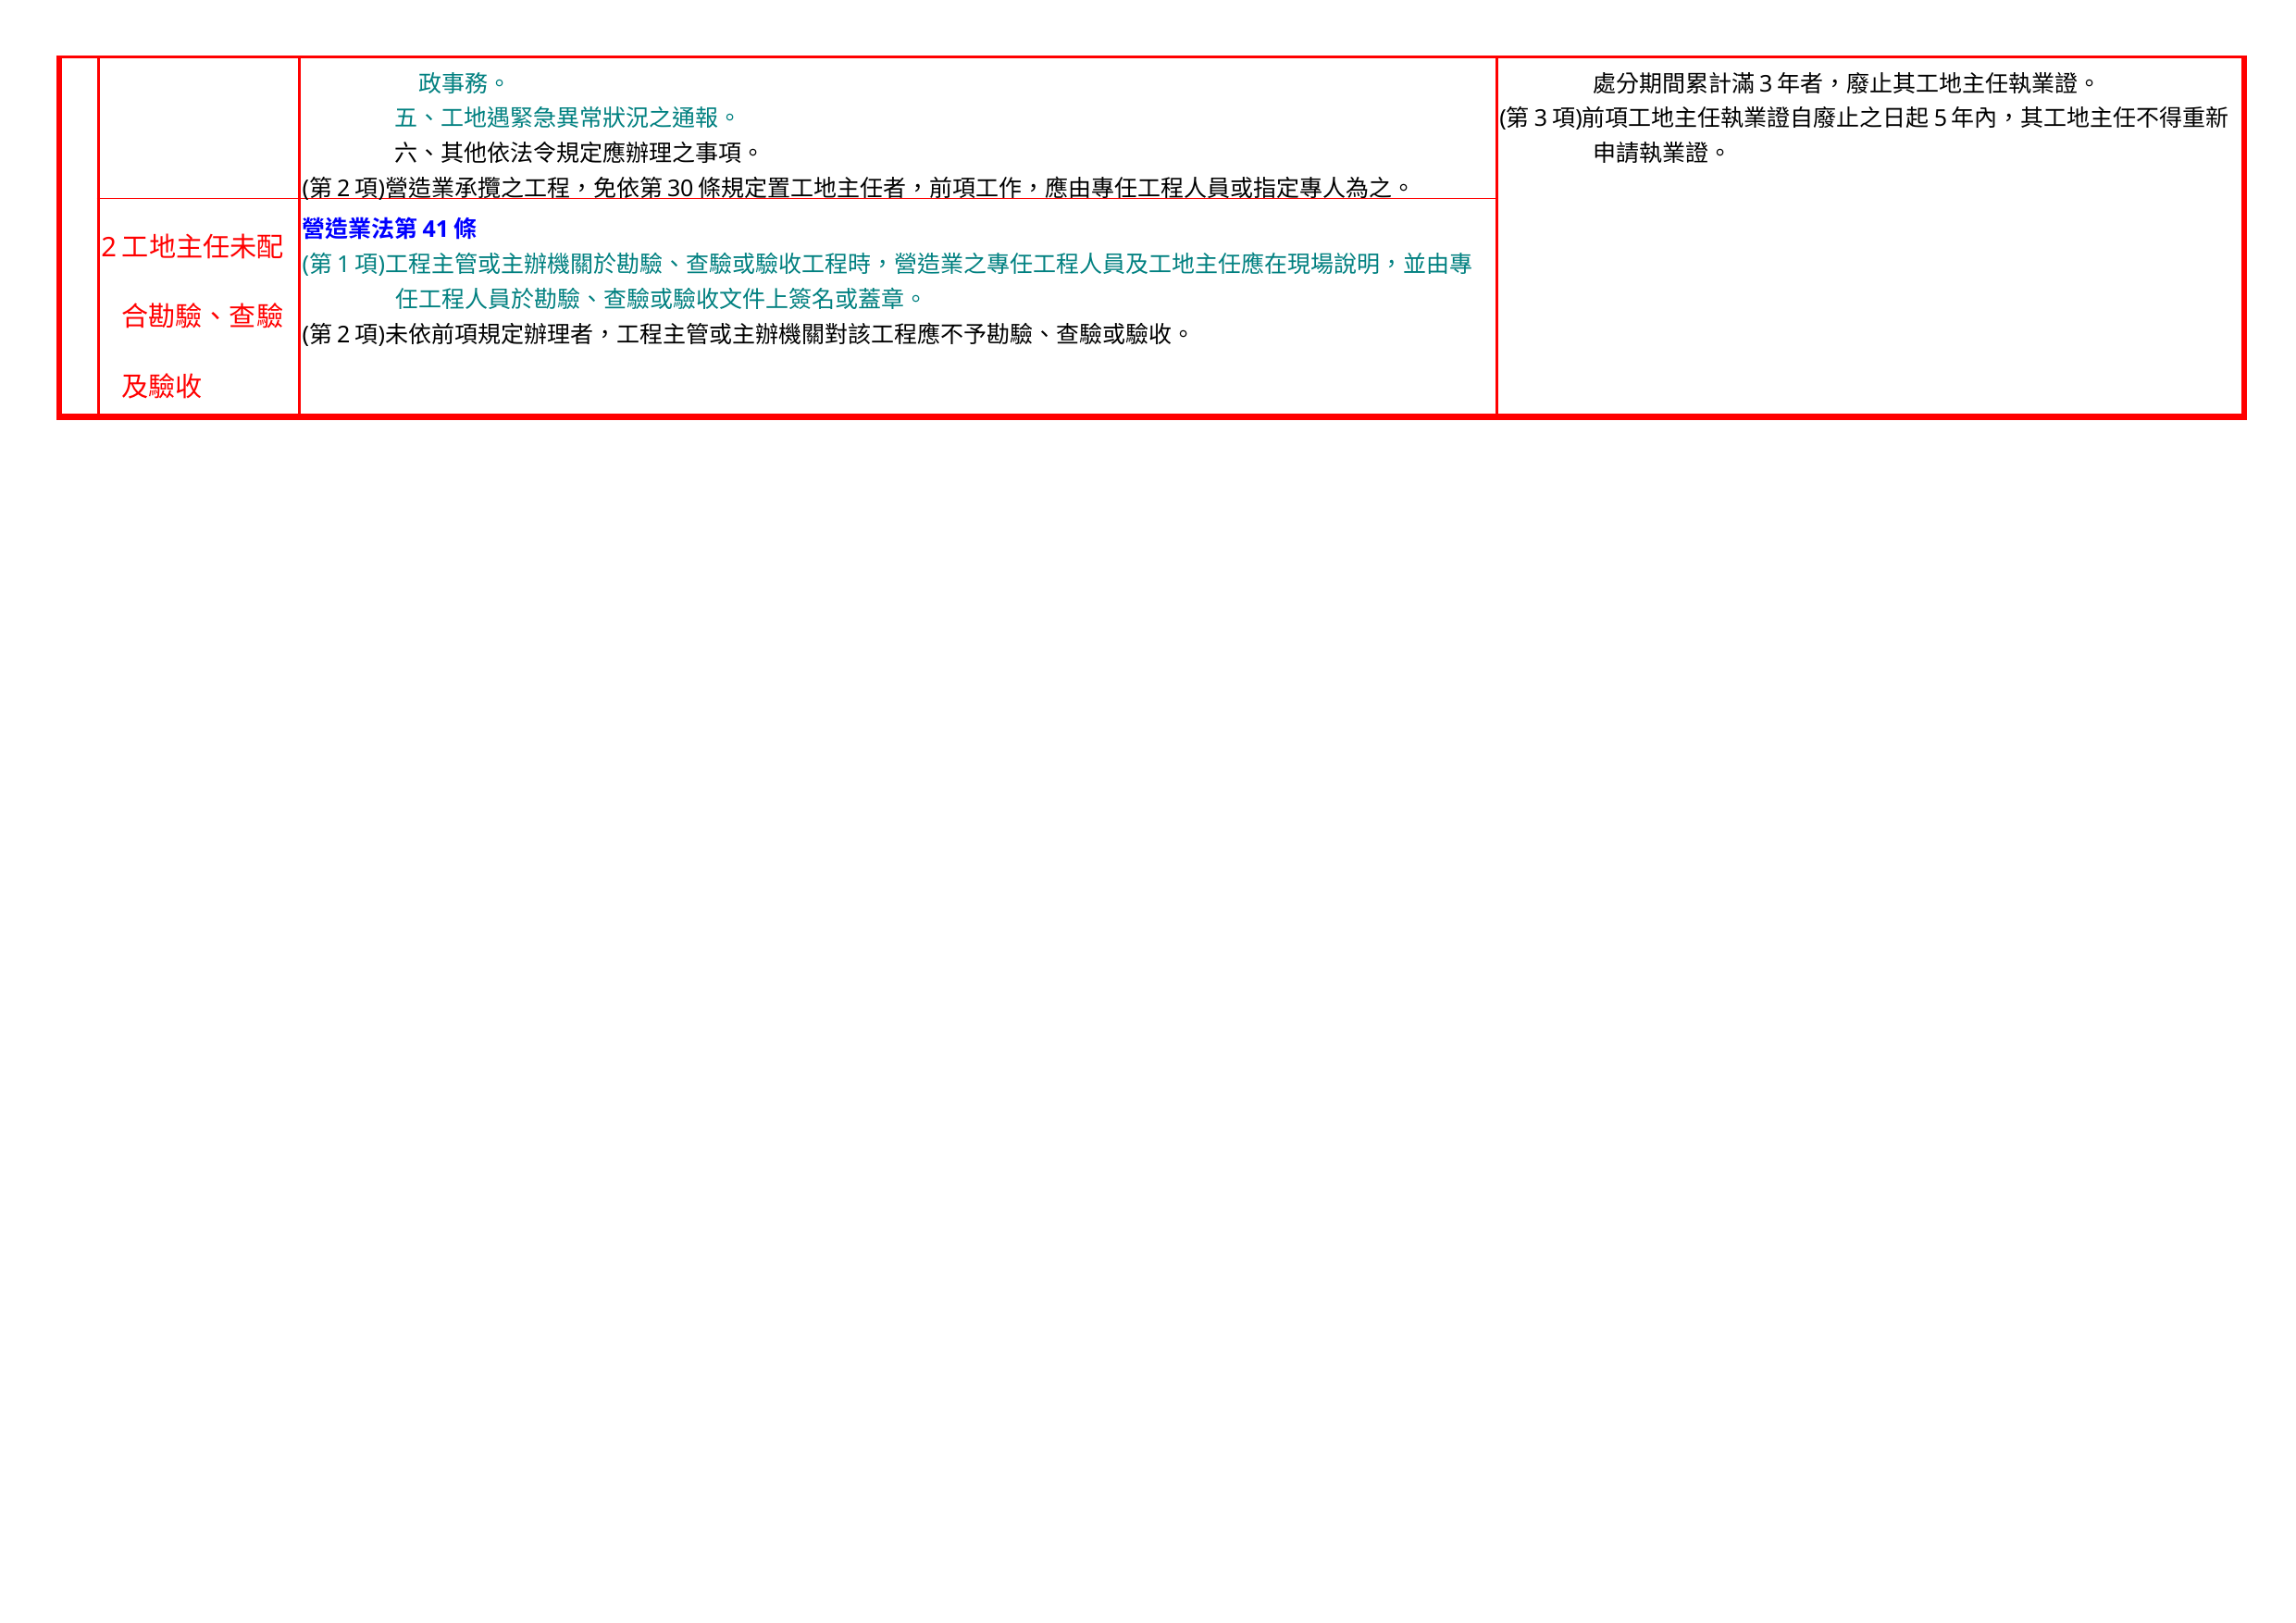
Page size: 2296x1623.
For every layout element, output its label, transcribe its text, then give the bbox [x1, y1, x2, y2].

table_cell [100, 58, 298, 198]
table_cell 營造業法第41條 (第1項)工程主管或主辦機關於勘驗、查驗或驗收工程時，營造業之專任工程人員及工地主任應在現場說明，並由專任工程人員於勘驗、查驗或驗收文件上簽名或蓋章。 (第2項)未依前項規定辦理者，工程主管或主辦機關對該工程應不予勘驗、查驗或驗收。 [301, 199, 1496, 414]
table_cell 政事務。 五、工地遇緊急異常狀況之通報。 六、其他依法令規定應辦理之事項。 (第2項)營造業承攬之工程，免依第30條規定置工地主任者，前項工作，應由專任工程人員或指定專人為之。 [301, 58, 1496, 198]
table_cell 處分期間累計滿3年者，廢止其工地主任執業證。 (第3項)前項工地主任執業證自廢止之日起5年內，其工地主任不得重新申請執業證。 [1498, 58, 2241, 414]
table_cell 2工地主任未配合勘驗、查驗及驗收 [100, 199, 298, 414]
table_cell [62, 58, 97, 414]
